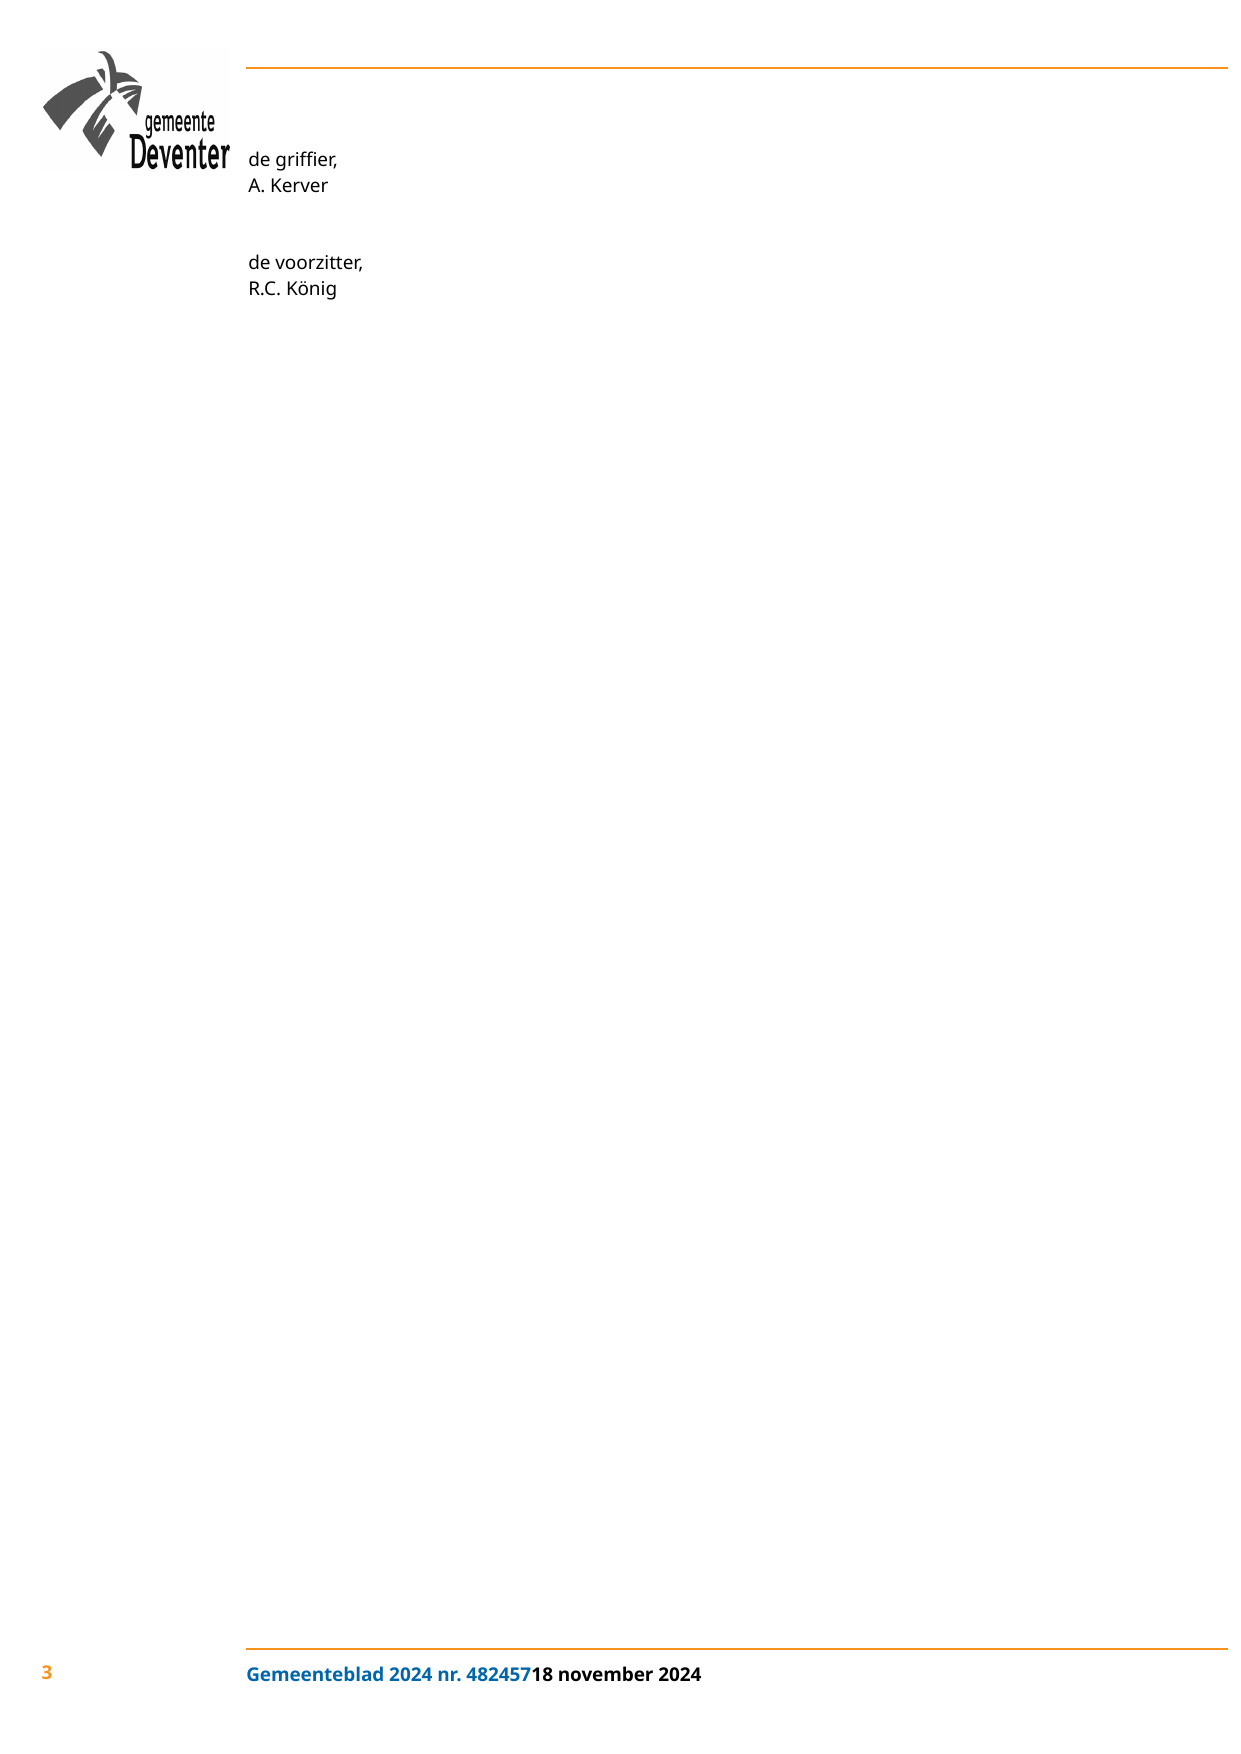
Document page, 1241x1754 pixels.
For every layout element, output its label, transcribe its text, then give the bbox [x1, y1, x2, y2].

text A. Kerver [248, 172, 1152, 198]
text de griffier, [248, 146, 1152, 172]
picture [41, 47, 231, 172]
text R.C. König [248, 275, 1152, 301]
text de voorzitter, [248, 249, 1152, 275]
